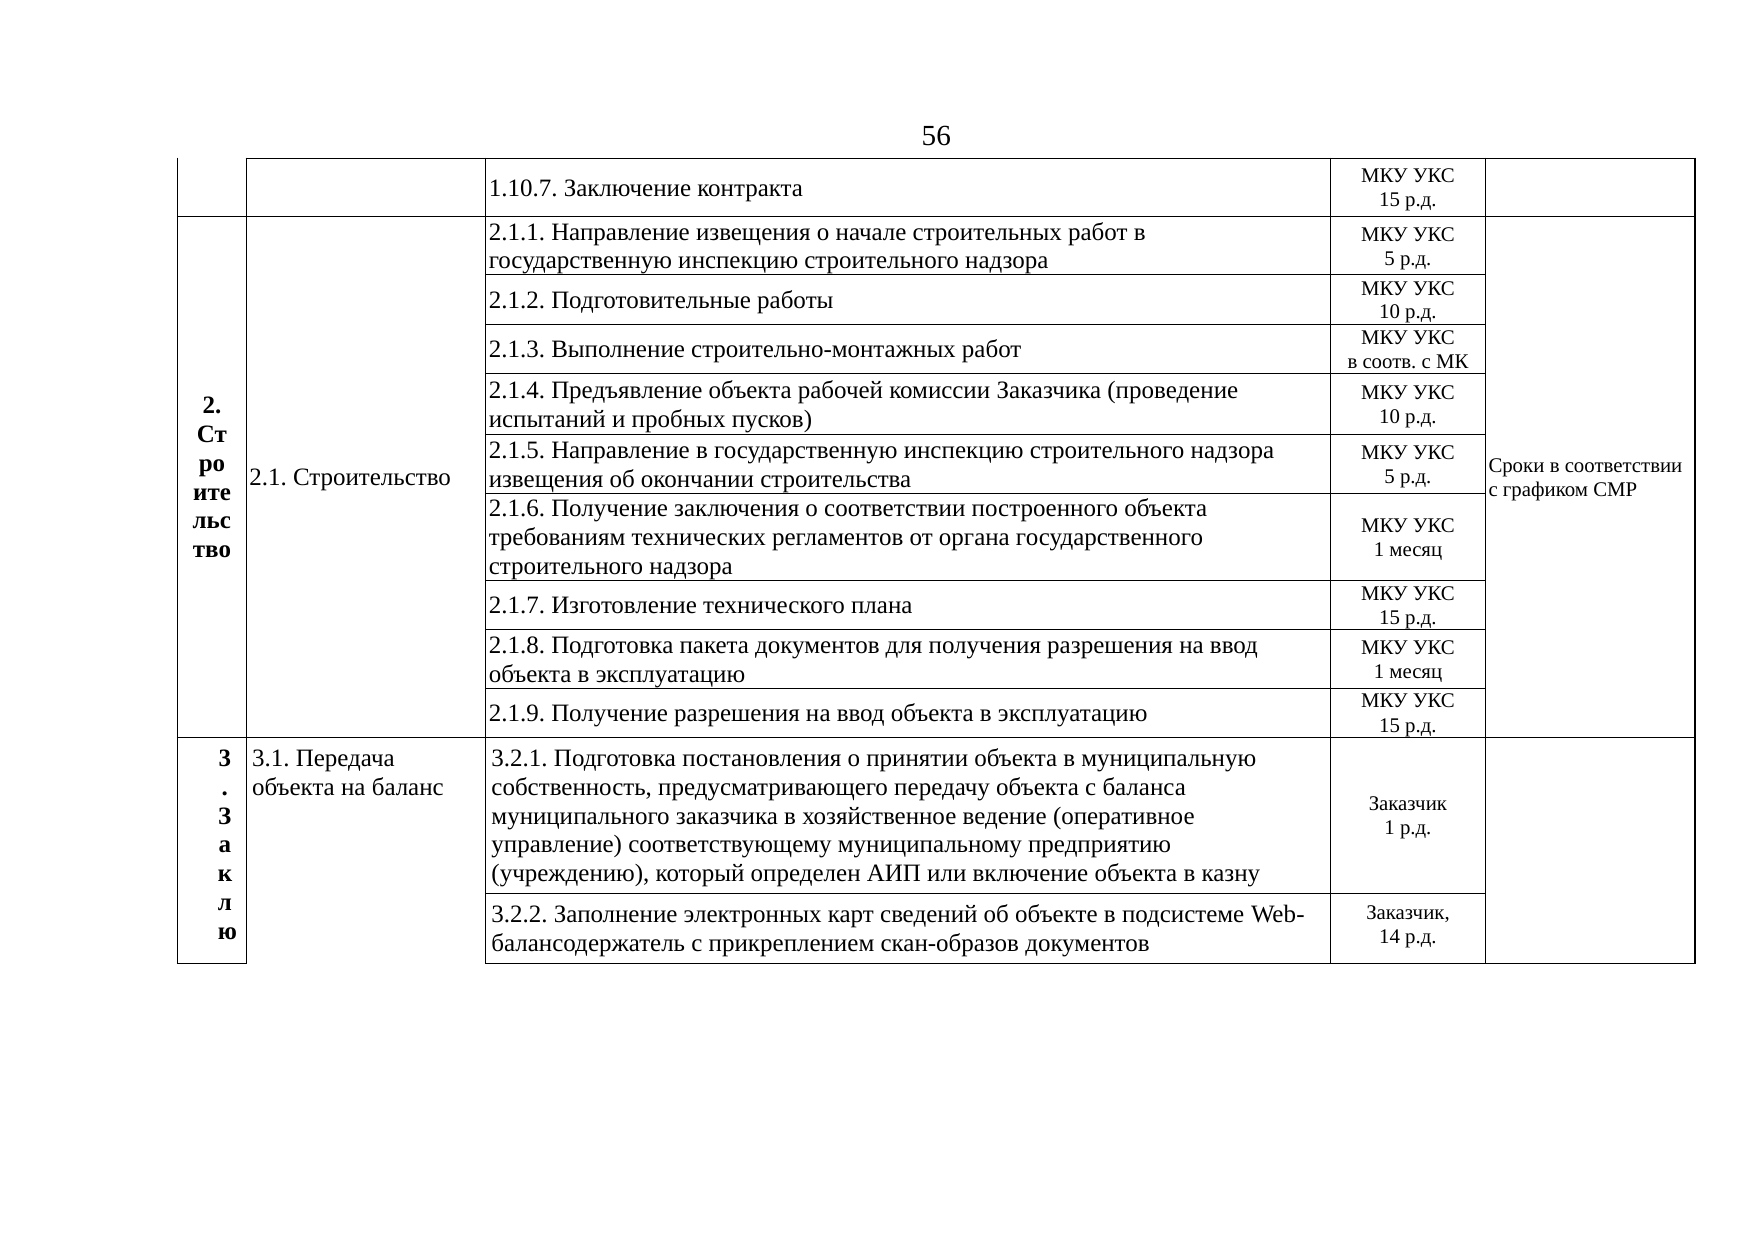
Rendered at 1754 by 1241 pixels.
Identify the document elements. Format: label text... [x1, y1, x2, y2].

table_cell 2.1.1. Направление извещения о начале строительных работ в государственную инспекцию строительного надзора [486, 217, 1330, 274]
table_cell 2. Строительство [178, 217, 246, 737]
table_cell Заказчик 1 р.д. [1331, 738, 1485, 893]
table_cell МКУ УКС 15 р.д. [1331, 581, 1485, 629]
table_cell 2.1.5. Направление в государственную инспекцию строительного надзора извещения об окончании строительства [486, 435, 1330, 492]
table_cell 3.2.2. Заполнение электронных карт сведений об объекте в подсистеме Web-балансодержатель с прикреплением скан-образов документов [486, 894, 1330, 963]
table_cell МКУ УКС 5 р.д. [1331, 217, 1485, 274]
table_cell 2.1.3. Выполнение строительно-монтажных работ [486, 325, 1330, 373]
table_cell 3.2.1. Подготовка постановления о принятии объекта в муниципальную собственность, предусматривающего передачу объекта с баланса муниципального заказчика в хозяйственное ведение (оперативное управление) соответствующему муниципальному предприятию (учреждению), который определен АИП или включение объекта в казну [486, 738, 1330, 893]
table_cell 2.1.8. Подготовка пакета документов для получения разрешения на ввод объекта в эксплуатацию [486, 630, 1330, 687]
table_cell 3.1. Передача объекта на баланс [247, 738, 485, 963]
table_cell МКУ УКС 10 р.д. [1331, 275, 1485, 323]
table_cell 2.1.9. Получение разрешения на ввод объекта в эксплуатацию [486, 689, 1330, 737]
table_cell Сроки в соответствии с графиком СМР [1486, 217, 1694, 737]
table_cell 2.1.7. Изготовление технического плана [486, 581, 1330, 629]
table_cell 2.1.4. Предъявление объекта рабочей комиссии Заказчика (проведение испытаний и пробных пусков) [486, 374, 1330, 434]
table_cell МКУ УКС 15 р.д. [1331, 159, 1485, 216]
table_cell МКУ УКС 1 месяц [1331, 630, 1485, 687]
table_cell 2.1. Строительство [247, 217, 485, 737]
table_cell МКУ УКС 10 р.д. [1331, 374, 1485, 434]
table_cell МКУ УКС в соотв. с МК [1331, 325, 1485, 373]
table_cell [1486, 738, 1694, 963]
table_cell 2.1.6. Получение заключения о соответствии построенного объекта требованиям технических регламентов от органа государственного строительного надзора [486, 494, 1330, 580]
table_cell МКУ УКС 5 р.д. [1331, 435, 1485, 492]
table_cell 3. Заключительный этап [178, 738, 246, 963]
table_cell 1.10.7. Заключение контракта [486, 159, 1330, 216]
table_cell [178, 158, 246, 216]
table_cell 2.1.2. Подготовительные работы [486, 275, 1330, 323]
table_cell МКУ УКС 1 месяц [1331, 494, 1485, 580]
table_cell МКУ УКС 15 р.д. [1331, 689, 1485, 737]
table_cell Заказчик, 14 р.д. [1331, 894, 1485, 963]
